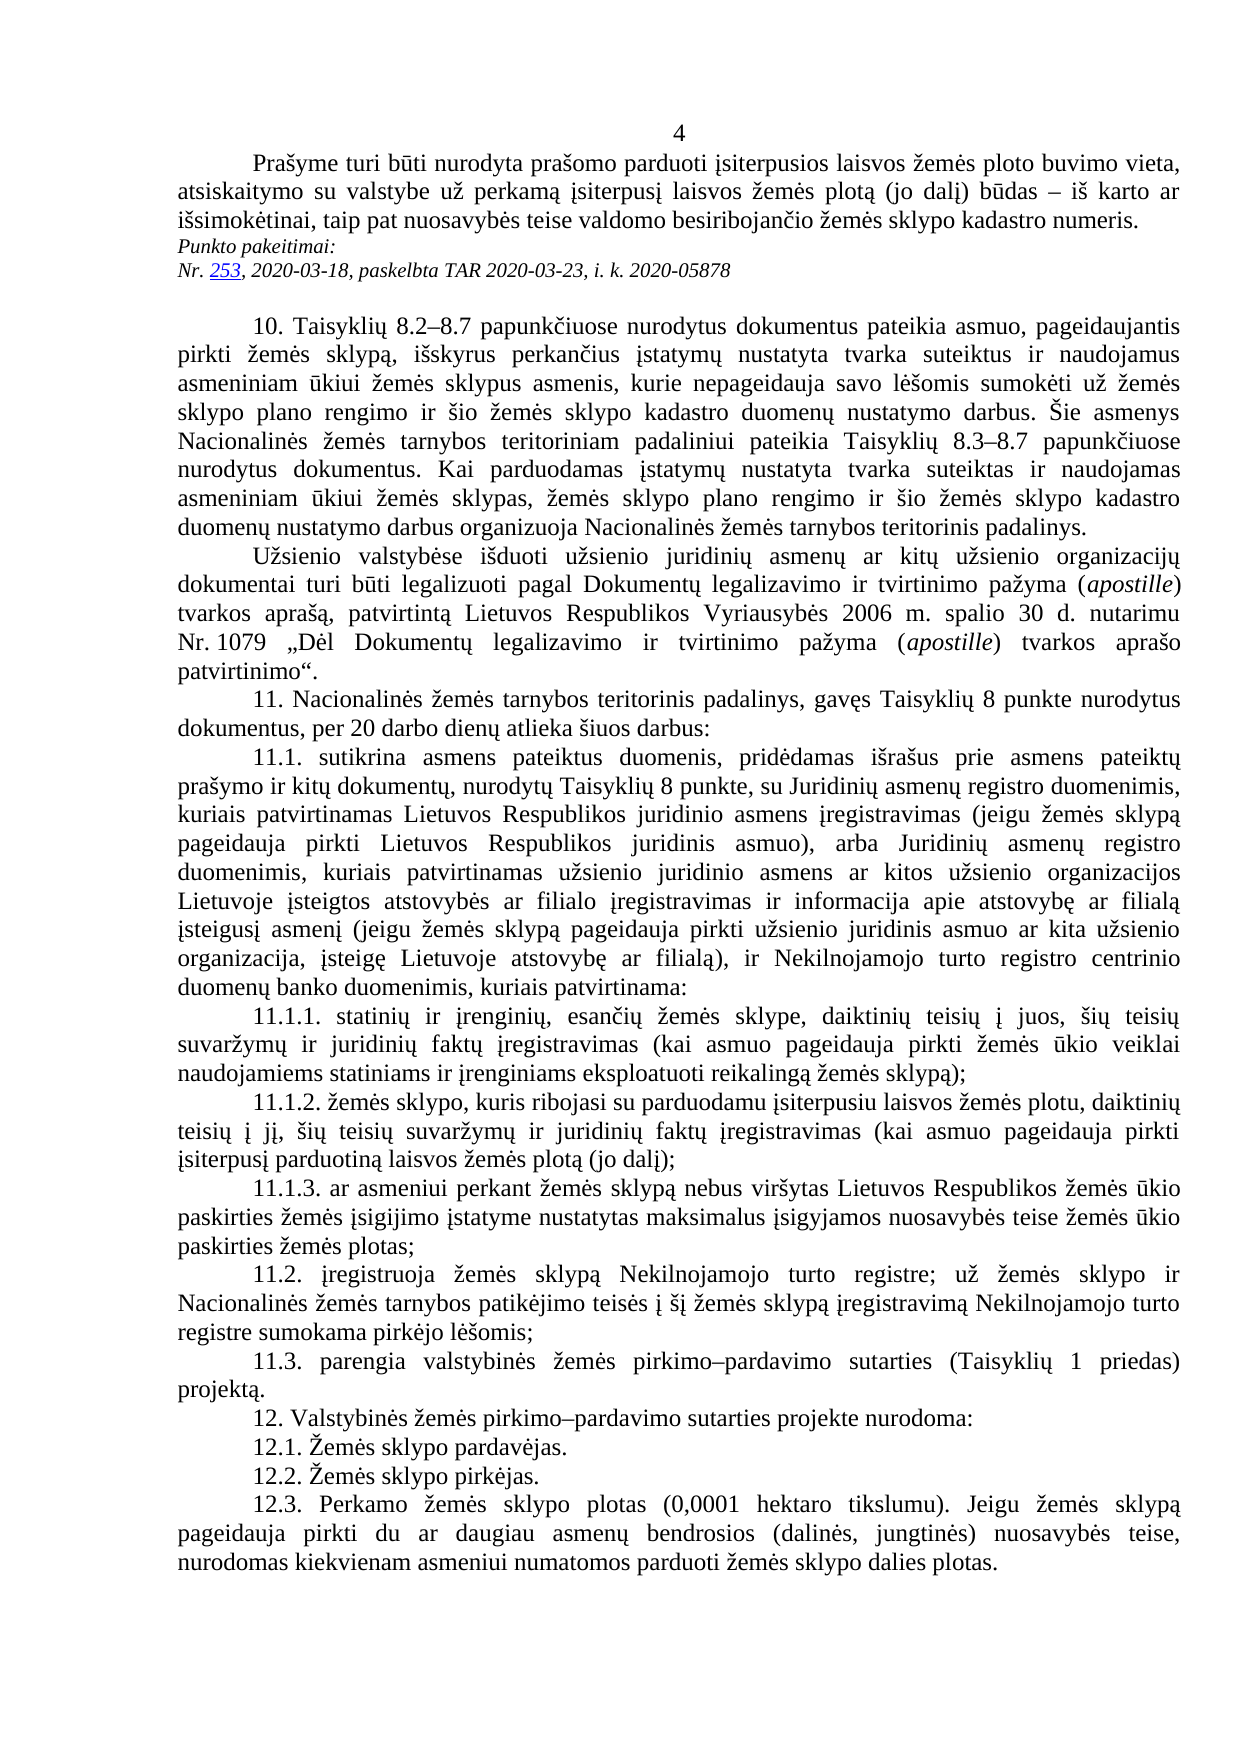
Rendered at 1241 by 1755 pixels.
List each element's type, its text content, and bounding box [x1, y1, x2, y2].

text 11.2. įregistruoja žemės sklypą Nekilnojamojo turto registre; už žemės sklypo ir Nacionalinės žemės tarnybos patikėjimo teisės į šį žemės sklypą įregistravimą Nekilnojamojo turto registre sumokama pirkėjo lėšomis; [177, 1259, 1181, 1346]
text 11.1.2. žemės sklypo, kuris ribojasi su parduodamu įsiterpusiu laisvos žemės plotu, daiktinių teisių į jį, šių teisių suvaržymų ir juridinių faktų įregistravimas (kai asmuo pageidauja pirkti įsiterpusį parduotiną laisvos žemės plotą (jo dalį); [177, 1087, 1181, 1173]
text 12.3. Perkamo žemės sklypo plotas (0,0001 hektaro tikslumu). Jeigu žemės sklypą pageidauja pirkti du ar daugiau asmenų bendrosios (dalinės, jungtinės) nuosavybės teise, nurodomas kiekvienam asmeniui numatomos parduoti žemės sklypo dalies plotas. [177, 1489, 1181, 1576]
text 11.3. parengia valstybinės žemės pirkimo–pardavimo sutarties (Taisyklių 1 priedas) projektą. [177, 1346, 1181, 1403]
text 11. Nacionalinės žemės tarnybos teritorinis padalinys, gavęs Taisyklių 8 punkte nurodytus dokumentus, per 20 darbo dienų atlieka šiuos darbus: [177, 684, 1181, 742]
text 11.1.1. statinių ir įrenginių, esančių žemės sklype, daiktinių teisių į juos, šių teisių suvaržymų ir juridinių faktų įregistravimas (kai asmuo pageidauja pirkti žemės ūkio veiklai naudojamiems statiniams ir įrenginiams eksploatuoti reikalingą žemės sklypą); [177, 1001, 1181, 1087]
text Punkto pakeitimai: [177, 234, 1181, 258]
text 10. Taisyklių 8.2–8.7 papunkčiuose nurodytus dokumentus pateikia asmuo, pageidaujantis pirkti žemės sklypą, išskyrus perkančius įstatymų nustatyta tvarka suteiktus ir naudojamus asmeniniam ūkiui žemės sklypus asmenis, kurie nepageidauja savo lėšomis sumokėti už žemės sklypo plano rengimo ir šio žemės sklypo kadastro duomenų nustatymo darbus. Šie asmenys Nacionalinės žemės tarnybos teritoriniam padaliniui pateikia Taisyklių 8.3–8.7 papunkčiuose nurodytus dokumentus. Kai parduodamas įstatymų nustatyta tvarka suteiktas ir naudojamas asmeniniam ūkiui žemės sklypas, žemės sklypo plano rengimo ir šio žemės sklypo kadastro duomenų nustatymo darbus organizuoja Nacionalinės žemės tarnybos teritorinis padalinys. [177, 311, 1181, 541]
text 12. Valstybinės žemės pirkimo–pardavimo sutarties projekte nurodoma: [177, 1403, 1181, 1432]
text Užsienio valstybėse išduoti užsienio juridinių asmenų ar kitų užsienio organizacijų dokumentai turi būti legalizuoti pagal Dokumentų legalizavimo ir tvirtinimo pažyma (apostille) tvarkos aprašą, patvirtintą Lietuvos Respublikos Vyriausybės 2006 m. spalio 30 d. nutarimu Nr. 1079 „Dėl Dokumentų legalizavimo ir tvirtinimo pažyma (apostille) tvarkos aprašo patvirtinimo“. [177, 541, 1181, 684]
text 11.1.3. ar asmeniui perkant žemės sklypą nebus viršytas Lietuvos Respublikos žemės ūkio paskirties žemės įsigijimo įstatyme nustatytas maksimalus įsigyjamos nuosavybės teise žemės ūkio paskirties žemės plotas; [177, 1173, 1181, 1259]
text Nr. 253, 2020-03-18, paskelbta TAR 2020-03-23, i. k. 2020-05878 [177, 258, 1181, 282]
text 12.2. Žemės sklypo pirkėjas. [177, 1461, 1181, 1489]
text Prašyme turi būti nurodyta prašomo parduoti įsiterpusios laisvos žemės ploto buvimo vieta, atsiskaitymo su valstybe už perkamą įsiterpusį laisvos žemės plotą (jo dalį) būdas – iš karto ar išsimokėtinai, taip pat nuosavybės teise valdomo besiribojančio žemės sklypo kadastro numeris. [177, 148, 1181, 234]
text 12.1. Žemės sklypo pardavėjas. [177, 1432, 1181, 1461]
text 11.1. sutikrina asmens pateiktus duomenis, pridėdamas išrašus prie asmens pateiktų prašymo ir kitų dokumentų, nurodytų Taisyklių 8 punkte, su Juridinių asmenų registro duomenimis, kuriais patvirtinamas Lietuvos Respublikos juridinio asmens įregistravimas (jeigu žemės sklypą pageidauja pirkti Lietuvos Respublikos juridinis asmuo), arba Juridinių asmenų registro duomenimis, kuriais patvirtinamas užsienio juridinio asmens ar kitos užsienio organizacijos Lietuvoje įsteigtos atstovybės ar filialo įregistravimas ir informacija apie atstovybę ar filialą įsteigusį asmenį (jeigu žemės sklypą pageidauja pirkti užsienio juridinis asmuo ar kita užsienio organizacija, įsteigę Lietuvoje atstovybę ar filialą), ir Nekilnojamojo turto registro centrinio duomenų banko duomenimis, kuriais patvirtinama: [177, 742, 1181, 1001]
